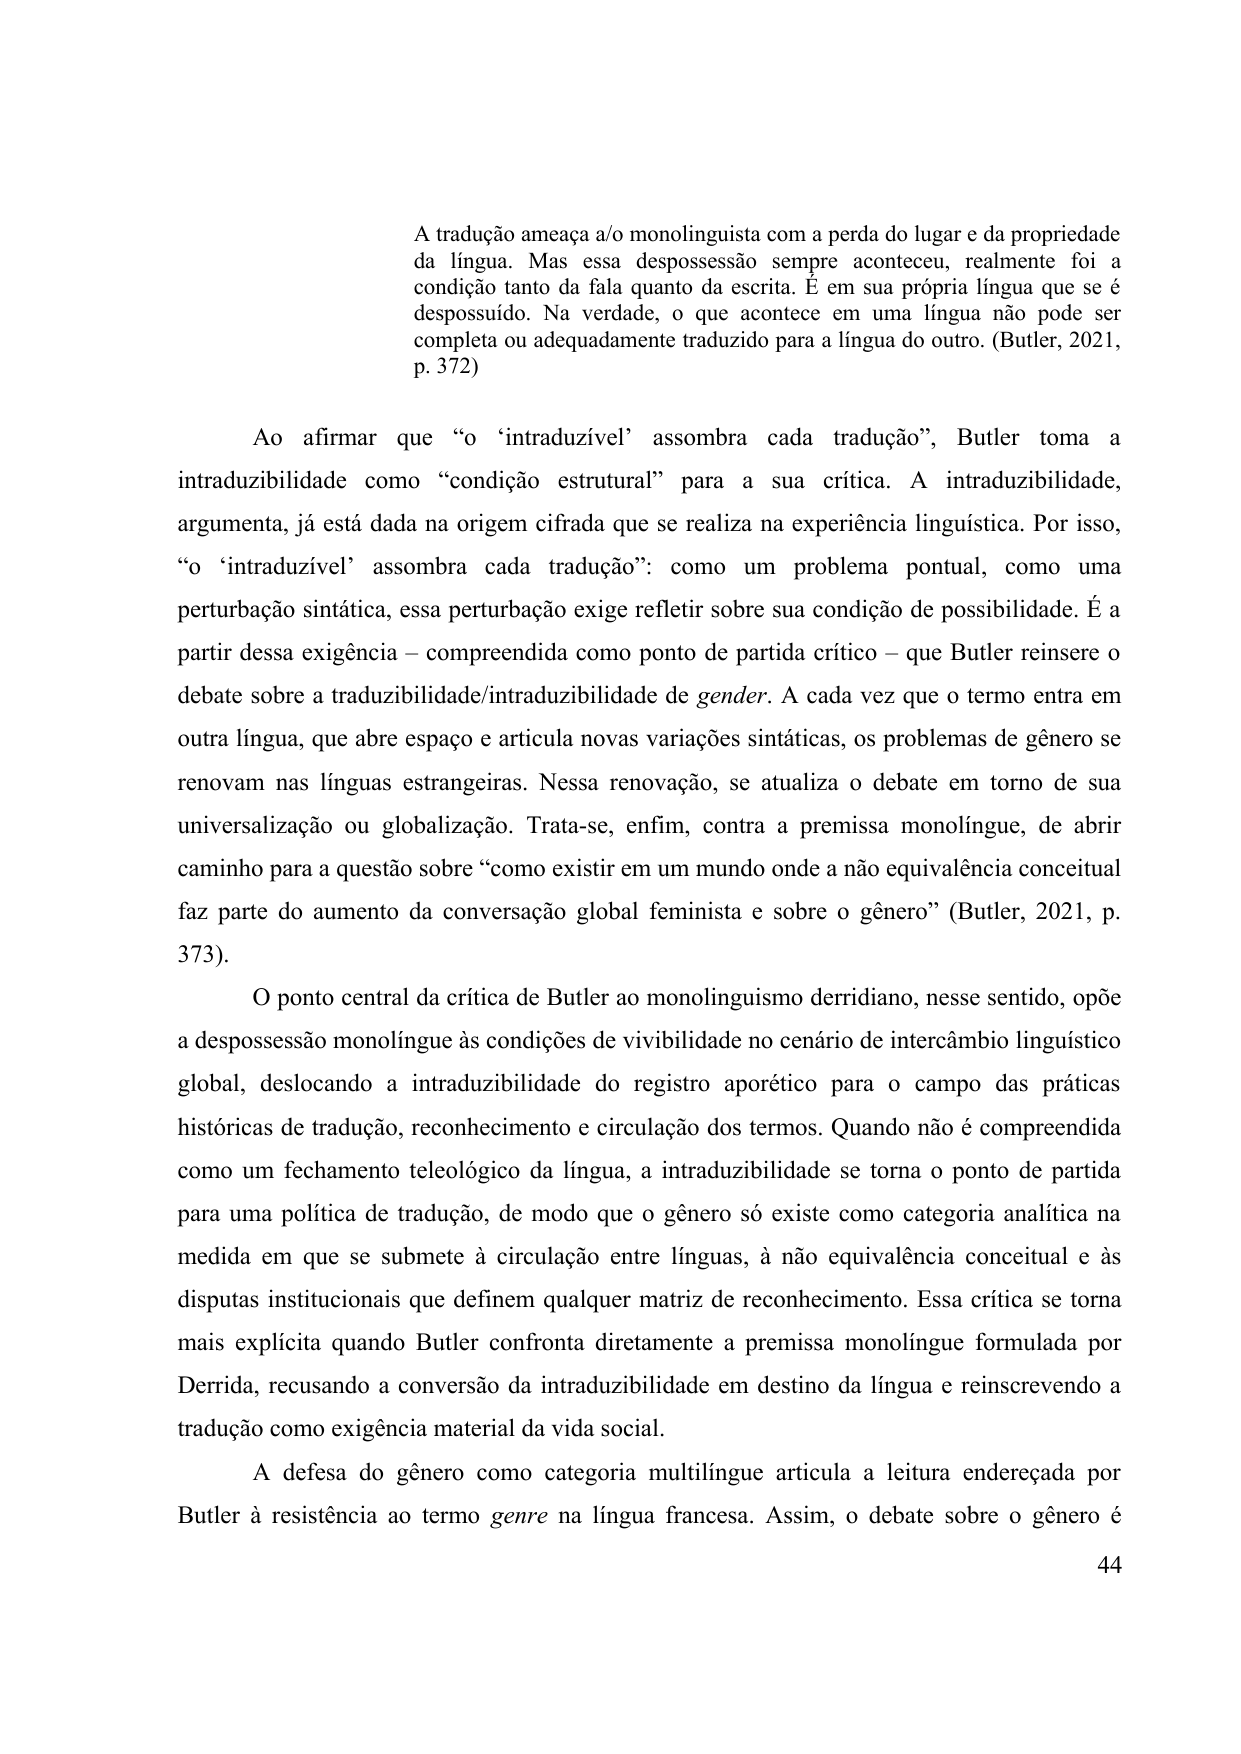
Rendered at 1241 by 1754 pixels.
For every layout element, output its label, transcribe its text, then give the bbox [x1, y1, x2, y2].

text O ponto central da crítica de Butler ao monolinguismo derridiano, nesse sentido, opõe a despossessão monolíngue às condições de vivibilidade no cenário de intercâmbio linguístico global, deslocando a intraduzibilidade do registro aporético para o campo das práticas históricas de tradução, reconhecimento e circulação dos termos. Quando não é compreendida como um fechamento teleológico da língua, a intraduzibilidade se torna o ponto de partida para uma política de tradução, de modo que o gênero só existe como categoria analítica na medida em que se submete à circulação entre línguas, à não equivalência conceitual e às disputas institucionais que definem qualquer matriz de reconhecimento. Essa crítica se torna mais explícita quando Butler confronta diretamente a premissa monolíngue formulada por Derrida, recusando a conversão da intraduzibilidade em destino da língua e reinscrevendo a tradução como exigência material da vida social. [177, 982, 1122, 1442]
text A tradução ameaça a/o monolinguista com a perda do lugar e da propriedade da língua. Mas essa despossessão sempre aconteceu, realmente foi a condição tanto da fala quanto da escrita. É em sua própria língua que se é despossuído. Na verdade, o que acontece em uma língua não pode ser completa ou adequadamente traduzido para a língua do outro. (Butler, 2021, p. 372) [413, 220, 1122, 378]
text A defesa do gênero como categoria multilíngue articula a leitura endereçada por Butler à resistência ao termo genre na língua francesa. Assim, o debate sobre o gênero é [177, 1457, 1122, 1528]
text Ao afirmar que “o ‘intraduzível’ assombra cada tradução”, Butler toma a intraduzibilidade como “condição estrutural” para a sua crítica. A intraduzibilidade, argumenta, já está dada na origem cifrada que se realiza na experiência linguística. Por isso, “o ‘intraduzível’ assombra cada tradução”: como um problema pontual, como uma perturbação sintática, essa perturbação exige refletir sobre sua condição de possibilidade. É a partir dessa exigência – compreendida como ponto de partida crítico – que Butler reinsere o debate sobre a traduzibilidade/intraduzibilidade de gender. A cada vez que o termo entra em outra língua, que abre espaço e articula novas variações sintáticas, os problemas de gênero se renovam nas línguas estrangeiras. Nessa renovação, se atualiza o debate em torno de sua universalização ou globalização. Trata-se, enfim, contra a premissa monolíngue, de abrir caminho para a questão sobre “como existir em um mundo onde a não equivalência conceitual faz parte do aumento da conversação global feminista e sobre o gênero” (Butler, 2021, p. 373). [177, 422, 1122, 968]
